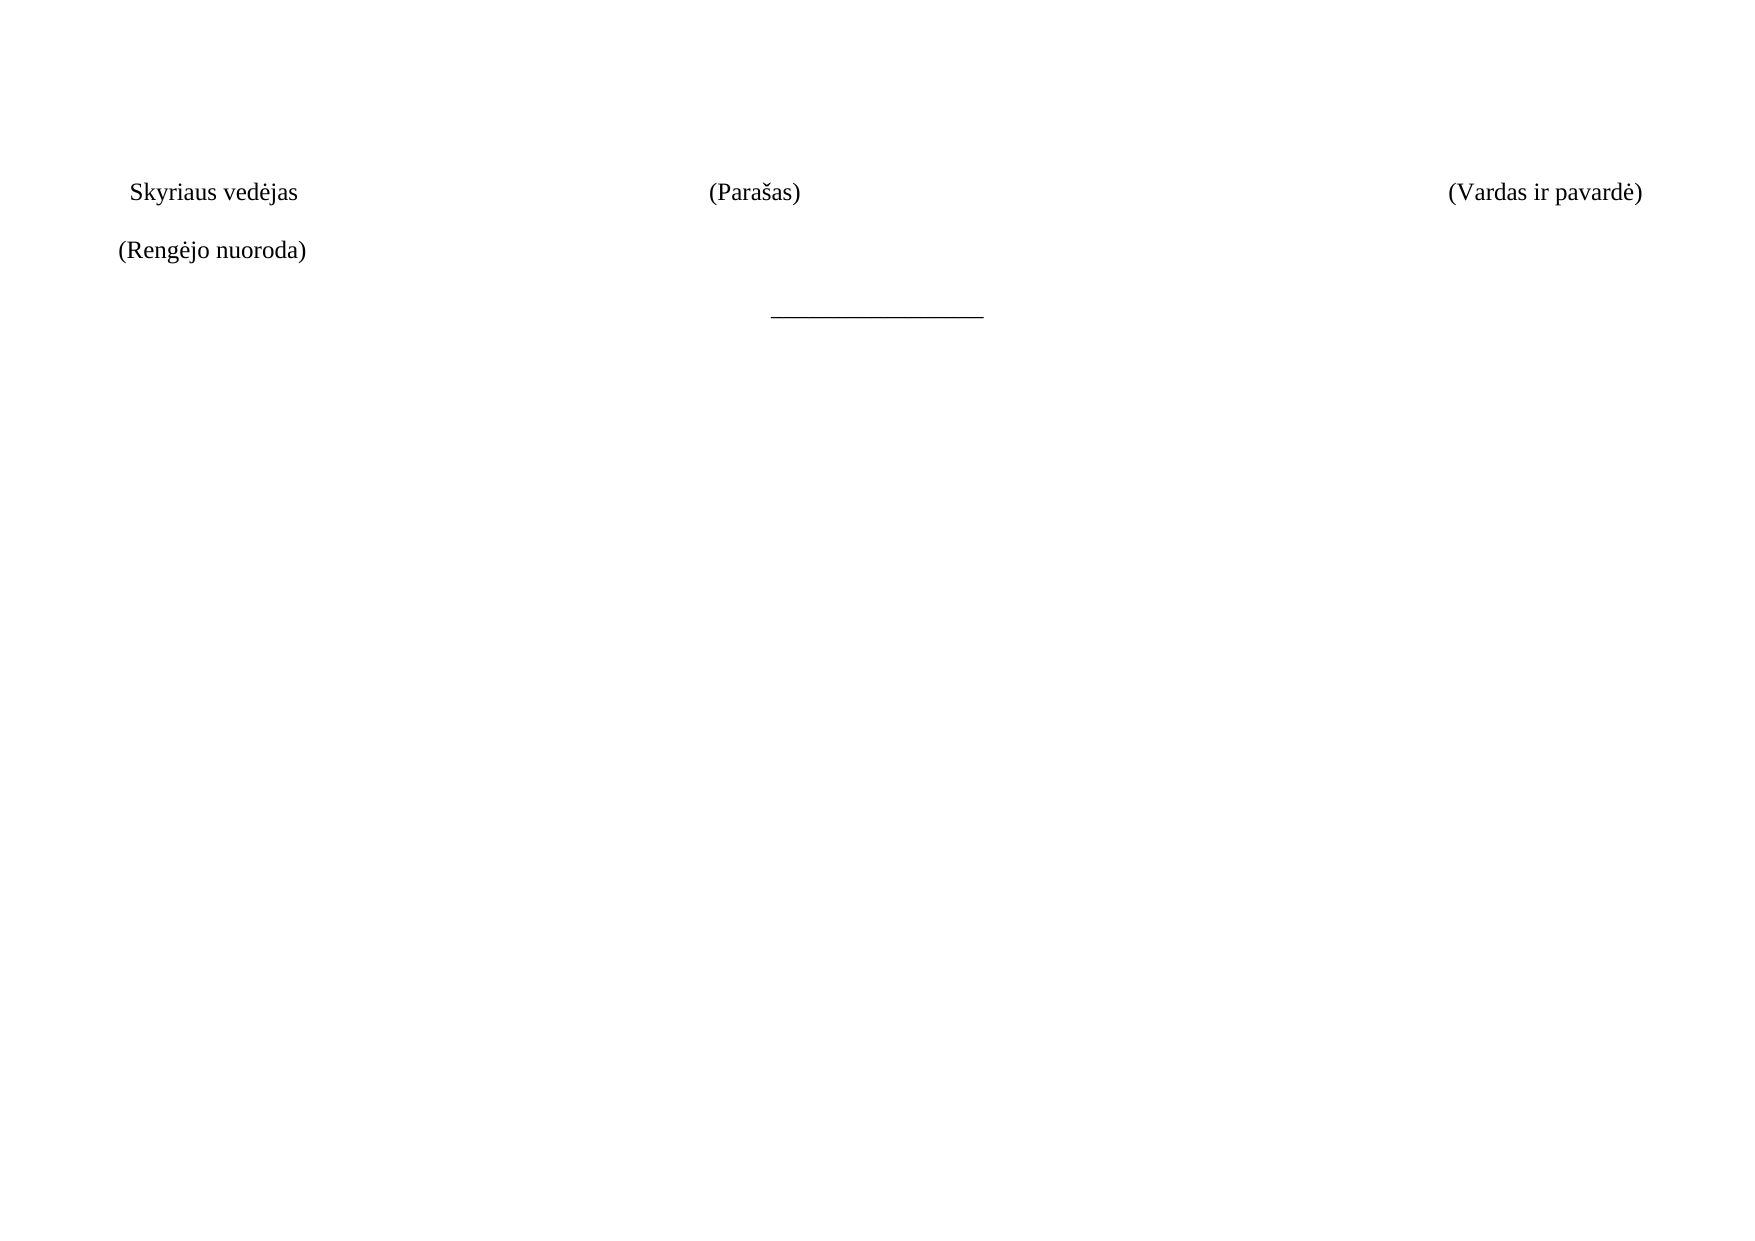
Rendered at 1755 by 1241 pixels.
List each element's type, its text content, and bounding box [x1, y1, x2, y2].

table_header Skyriaus vedėjas [118, 177, 630, 206]
text (Rengėjo nuoroda) [118, 235, 1636, 263]
text _________________ [118, 292, 1636, 321]
table_header (Parašas) [630, 177, 879, 206]
table_header (Vardas ir pavardė) [879, 177, 1653, 206]
